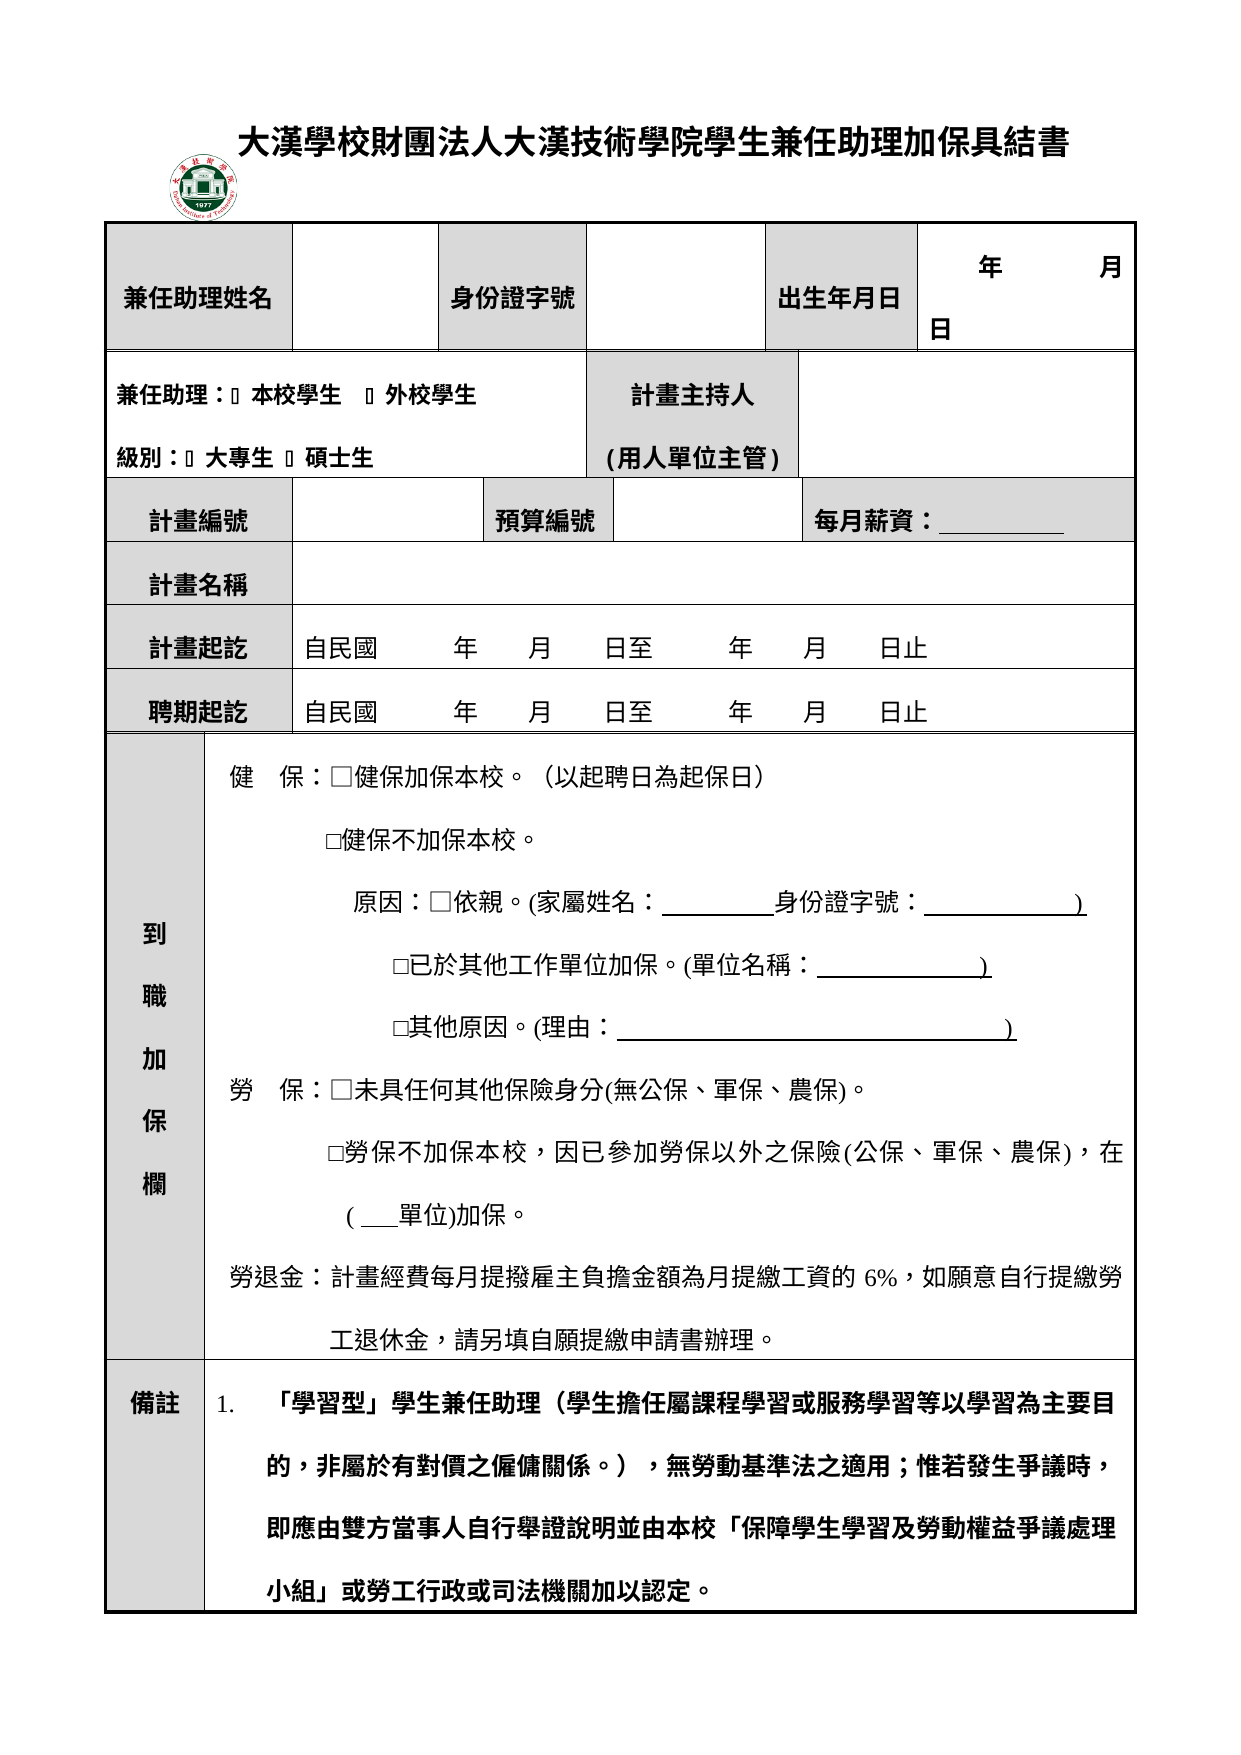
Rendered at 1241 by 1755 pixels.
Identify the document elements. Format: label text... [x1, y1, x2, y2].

table_header [293, 224, 438, 349]
text 大漢學校財團法人大漢技術學院學生兼任助理加保具結書 [75, 96, 1165, 221]
table_cell 計畫起訖 [107, 605, 292, 668]
table_cell [614, 478, 802, 541]
table_cell 「學習型」學生兼任助理（學生擔任屬課程學習或服務學習等以學習為主要目的，非屬於有對價之僱傭關係。），無勞動基準法之適用；惟若發生爭議時，即應由雙方當事人自行舉證說明並由本校「保障學生學習及勞動權益爭議處理小組」或勞工行政或司法機關加以認定。 依據健保局規定，健保加保條件如下： 每個工作日到工者，無論每日工作時數若干；2.非每個工作日到工者，其每週1.工作時數滿十二小時以上（含十二小時）；3.如同時在二個以上機構工作時，如符合前2項要件者，得選擇工作時間較長或工作所得較高或危險性較大之投保單位投保。 本具結書係供學務處或人事室辦理勞健保及勞退金加退保証明之用。有關兼任助理其他相關權利義務部份，由各計畫主持人、用人單位自行管理及規範。 兼任助理約用期限屆滿者，一律將勞健保及勞退金轉出。 學務處或人事室於每月薪資扣減勞健保費，聘期未到而提前離職者，請依規定送出提前離職申請書，倘若未依上述規定辦理者，所衍生相關費用或罰款將由聘用單位自行承擔。 [205, 1360, 1134, 1610]
table_cell 自民國 年 月 日至 年 月 日止 [293, 669, 1134, 731]
table_cell 兼任助理： 本校學生  外校學生 級別： 大專生  碩士生 [107, 352, 586, 477]
table_cell [799, 352, 1134, 477]
table_header 出生年月日 [766, 224, 917, 349]
table_cell 到 職 加 保 欄 [107, 734, 204, 1359]
table_cell [293, 478, 483, 541]
table_header 兼任助理姓名 [107, 224, 292, 349]
table_header 年 月 日 [918, 224, 1134, 349]
table_cell 預算編號 [484, 478, 613, 541]
table_cell 健 保：□健保加保本校。（以起聘日為起保日） □健保不加保本校。 原因：□依親。(家屬姓名： 身份證字號： ) □已於其他工作單位加保。(單位名稱： ) □其他原因。(理由： ) 勞 保：□未具任何其他保險身分(無公保、軍保、農保)。 □勞保不加保本校，因已參加勞保以外之保險(公保、軍保、農保)，在 ( 單位)加保。 勞退金：計畫經費每月提撥雇主負擔金額為月提繳工資的6%，如願意自行提繳勞工退休金，請另填自願提繳申請書辦理。 [205, 734, 1134, 1359]
table_cell 計畫名稱 [107, 542, 292, 604]
table_cell 備註 [107, 1360, 204, 1610]
table_header 身份證字號 [439, 224, 586, 349]
table_header [587, 224, 765, 349]
table_cell 自民國 年 月 日至 年 月 日止 [293, 605, 1134, 668]
table_cell 計畫主持人 (用人單位主管) [587, 352, 798, 477]
table_cell 每月薪資： [803, 478, 1134, 541]
table_cell 計畫編號 [107, 478, 292, 541]
table_cell [293, 542, 1134, 604]
table_cell 聘期起訖 [107, 669, 292, 731]
